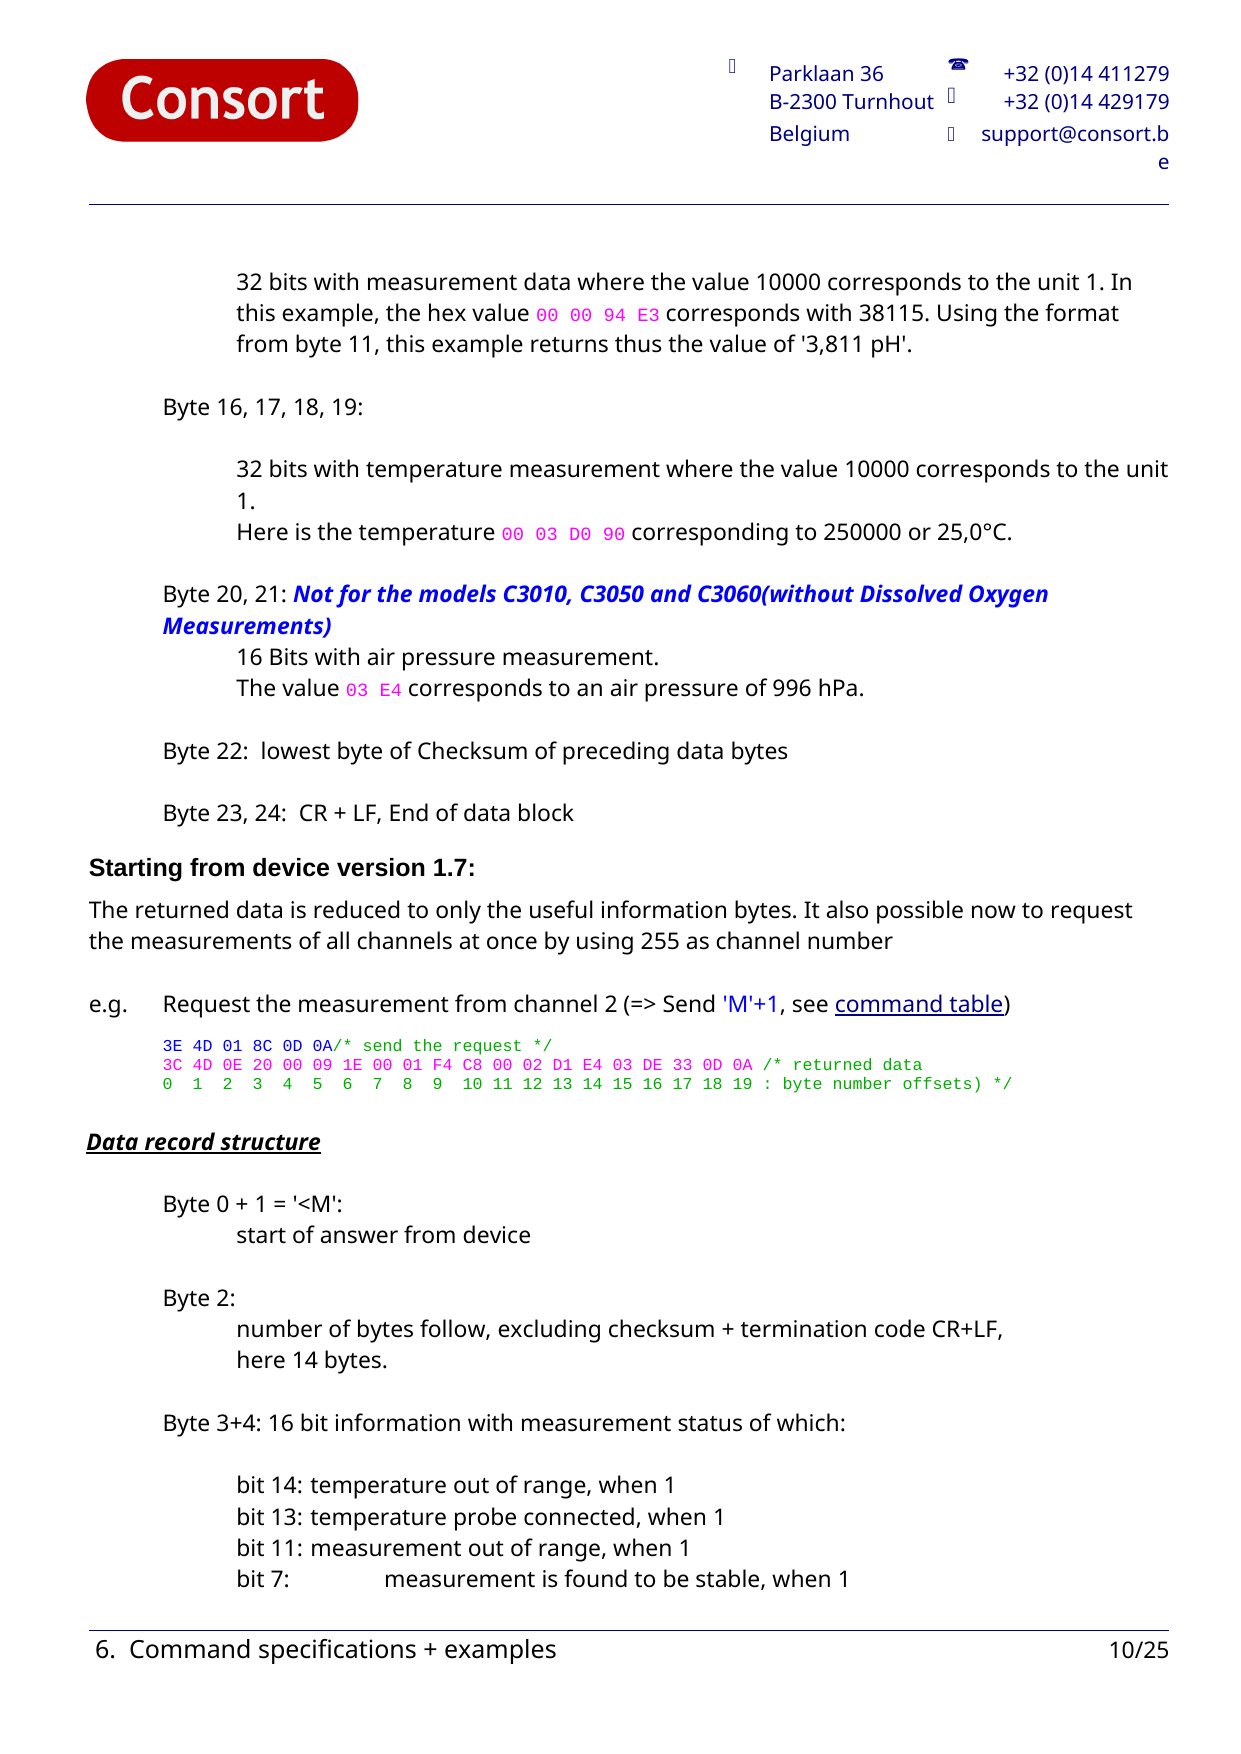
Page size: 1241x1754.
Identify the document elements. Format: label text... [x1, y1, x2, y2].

text Byte 22: lowest byte of Checksum of preceding data bytes [162, 734, 1169, 766]
text Byte 3+4: 16 bit information with measurement status of which: [162, 1407, 1169, 1438]
text bit 7: measurement is found to be stable, when 1 [236, 1563, 1169, 1594]
text Byte 23, 24: CR + LF, End of data block [162, 797, 1169, 828]
text 16 Bits with air pressure measurement. [236, 641, 1169, 672]
text e.g. Request the measurement from channel 2 (=> Send 'M'+1, see command table) [88, 987, 1169, 1019]
text here 14 bytes. [236, 1344, 1169, 1375]
picture [86, 59, 359, 142]
text start of answer from device [162, 1219, 1169, 1250]
text Data record structure [86, 1125, 1169, 1157]
text number of bytes follow, excluding checksum + termination code CR+LF, [236, 1313, 1169, 1344]
text 3C 4D 0E 20 00 09 1E 00 01 F4 C8 00 02 D1 E4 03 DE 33 0D 0A /* returned data [88, 1056, 1169, 1075]
text bit 14: temperature out of range, when 1 [236, 1469, 1169, 1500]
text bit 11: measurement out of range, when 1 [236, 1532, 1169, 1563]
text The returned data is reduced to only the useful information bytes. It also possible now to request the measurements of all channels at once by using 255 as channel number [88, 894, 1169, 956]
text 3E 4D 01 8C 0D 0A/* send the request */ [162, 1038, 1169, 1056]
text Byte 16, 17, 18, 19: [162, 391, 1169, 422]
text 32 bits with measurement data where the value 10000 corresponds to the unit 1. In this example, the hex value 00 00 94 E3 corresponds with 38115. Using the format from byte 11, this example returns thus the value of '3,811 pH'. [236, 266, 1169, 359]
text The value 03 E4 corresponds to an air pressure of 996 hPa. [236, 672, 1169, 703]
text Byte 20, 21: Not for the models C3010, C3050 and C3060(without Dissolved Oxygen Measurements) [162, 578, 1169, 641]
subtitle Starting from device version 1.7: [88, 853, 1169, 881]
text Here is the temperature 00 03 D0 90 corresponding to 250000 or 25,0°C. [236, 516, 1169, 547]
text 0 1 2 3 4 5 6 7 8 9 10 11 12 13 14 15 16 17 18 19 : byte number offsets) */ [162, 1075, 1169, 1094]
text Byte 0 + 1 = '<M': [162, 1188, 1169, 1219]
text Byte 2: [162, 1282, 1169, 1313]
text 32 bits with temperature measurement where the value 10000 corresponds to the unit 1. [236, 453, 1169, 516]
text bit 13: temperature probe connected, when 1 [236, 1500, 1169, 1532]
